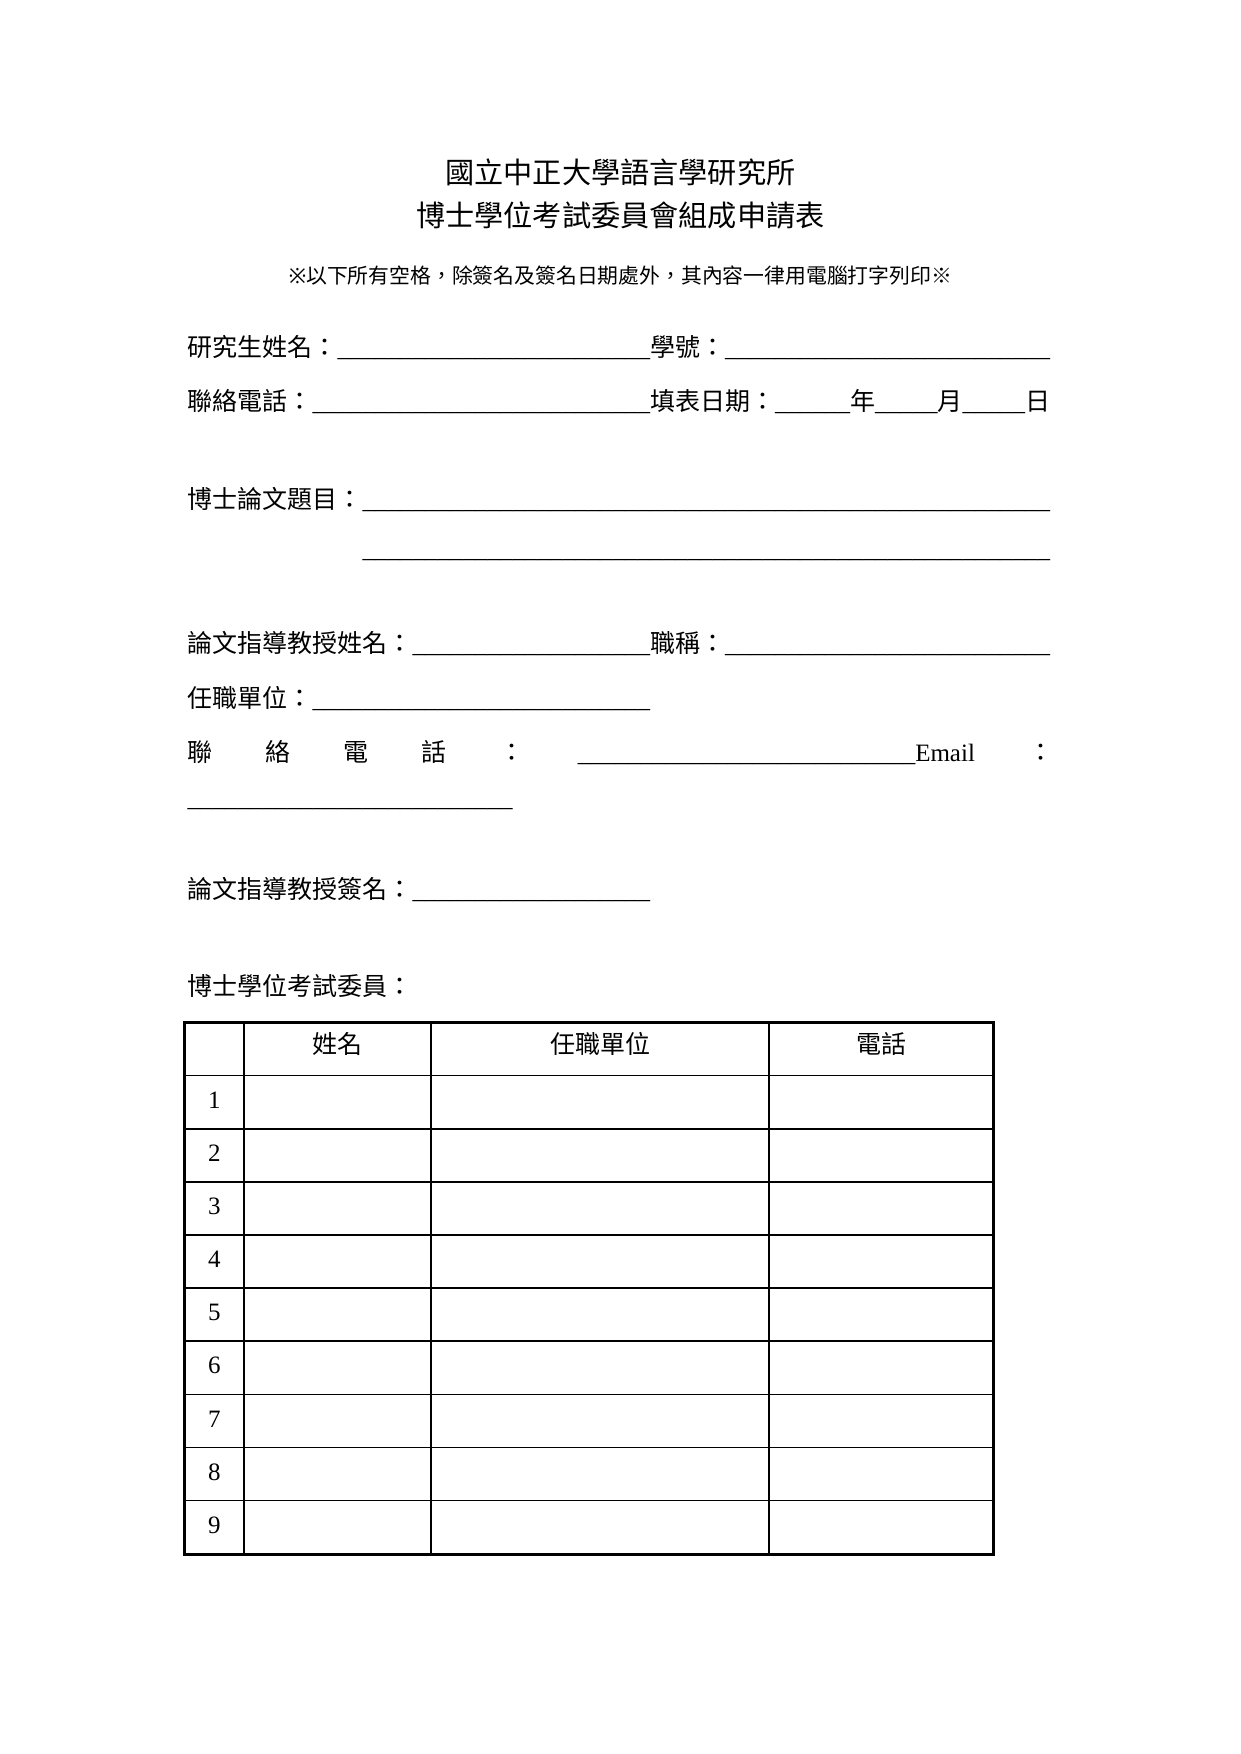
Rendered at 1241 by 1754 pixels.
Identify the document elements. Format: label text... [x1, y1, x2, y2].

text 聯絡電話：___________________________Email：__________________________ [187, 732, 1053, 812]
table_cell [770, 1395, 992, 1447]
table_cell [432, 1395, 768, 1447]
table_cell [245, 1076, 430, 1128]
table_header 任職單位 [432, 1024, 768, 1075]
table_cell [770, 1183, 992, 1234]
table_cell 5 [186, 1289, 243, 1340]
table_cell [432, 1501, 768, 1553]
table_cell [770, 1236, 992, 1287]
table_cell [770, 1501, 992, 1553]
text ※以下所有空格，除簽名及簽名日期處外，其內容一律用電腦打字列印※ [187, 259, 1053, 290]
text 聯絡電話：___________________________填表日期：______年_____月_____日 [187, 382, 1053, 418]
text 博士學位考試委員會組成申請表 [187, 192, 1053, 234]
table_header 姓名 [245, 1024, 430, 1075]
table_cell [245, 1236, 430, 1287]
table_cell 4 [186, 1236, 243, 1287]
table_cell 9 [186, 1501, 243, 1553]
table_cell [432, 1183, 768, 1234]
table_header 電話 [770, 1024, 992, 1075]
table_cell [245, 1395, 430, 1447]
text 研究生姓名：_________________________學號：__________________________ [187, 327, 1053, 364]
table_cell 1 [186, 1076, 243, 1128]
table_cell 7 [186, 1395, 243, 1447]
table_cell [245, 1130, 430, 1181]
table_cell [770, 1342, 992, 1393]
table_cell [432, 1342, 768, 1393]
table_header [186, 1024, 243, 1075]
table_cell [770, 1289, 992, 1340]
text 博士學位考試委員： [187, 967, 1053, 1003]
table_cell [245, 1289, 430, 1340]
table_cell [245, 1501, 430, 1553]
table_cell 6 [186, 1342, 243, 1393]
table_cell [770, 1076, 992, 1128]
table_cell [770, 1130, 992, 1181]
table_cell 3 [186, 1183, 243, 1234]
table_cell [432, 1076, 768, 1128]
text 任職單位：___________________________ [187, 678, 1053, 714]
table_cell 8 [186, 1448, 243, 1500]
table_cell [432, 1130, 768, 1181]
table_cell [770, 1448, 992, 1500]
text 國立中正大學語言學研究所 [187, 150, 1053, 192]
text _______________________________________________________ [187, 534, 1053, 562]
table_cell [432, 1448, 768, 1500]
table_cell 2 [186, 1130, 243, 1181]
text 論文指導教授姓名：___________________職稱：__________________________ [187, 624, 1053, 660]
text 論文指導教授簽名：___________________ [187, 869, 1053, 906]
table_cell [245, 1342, 430, 1393]
table_cell [432, 1236, 768, 1287]
table_cell [432, 1289, 768, 1340]
text 博士論文題目：_______________________________________________________ [187, 479, 1053, 516]
table_cell [245, 1183, 430, 1234]
table_cell [245, 1448, 430, 1500]
